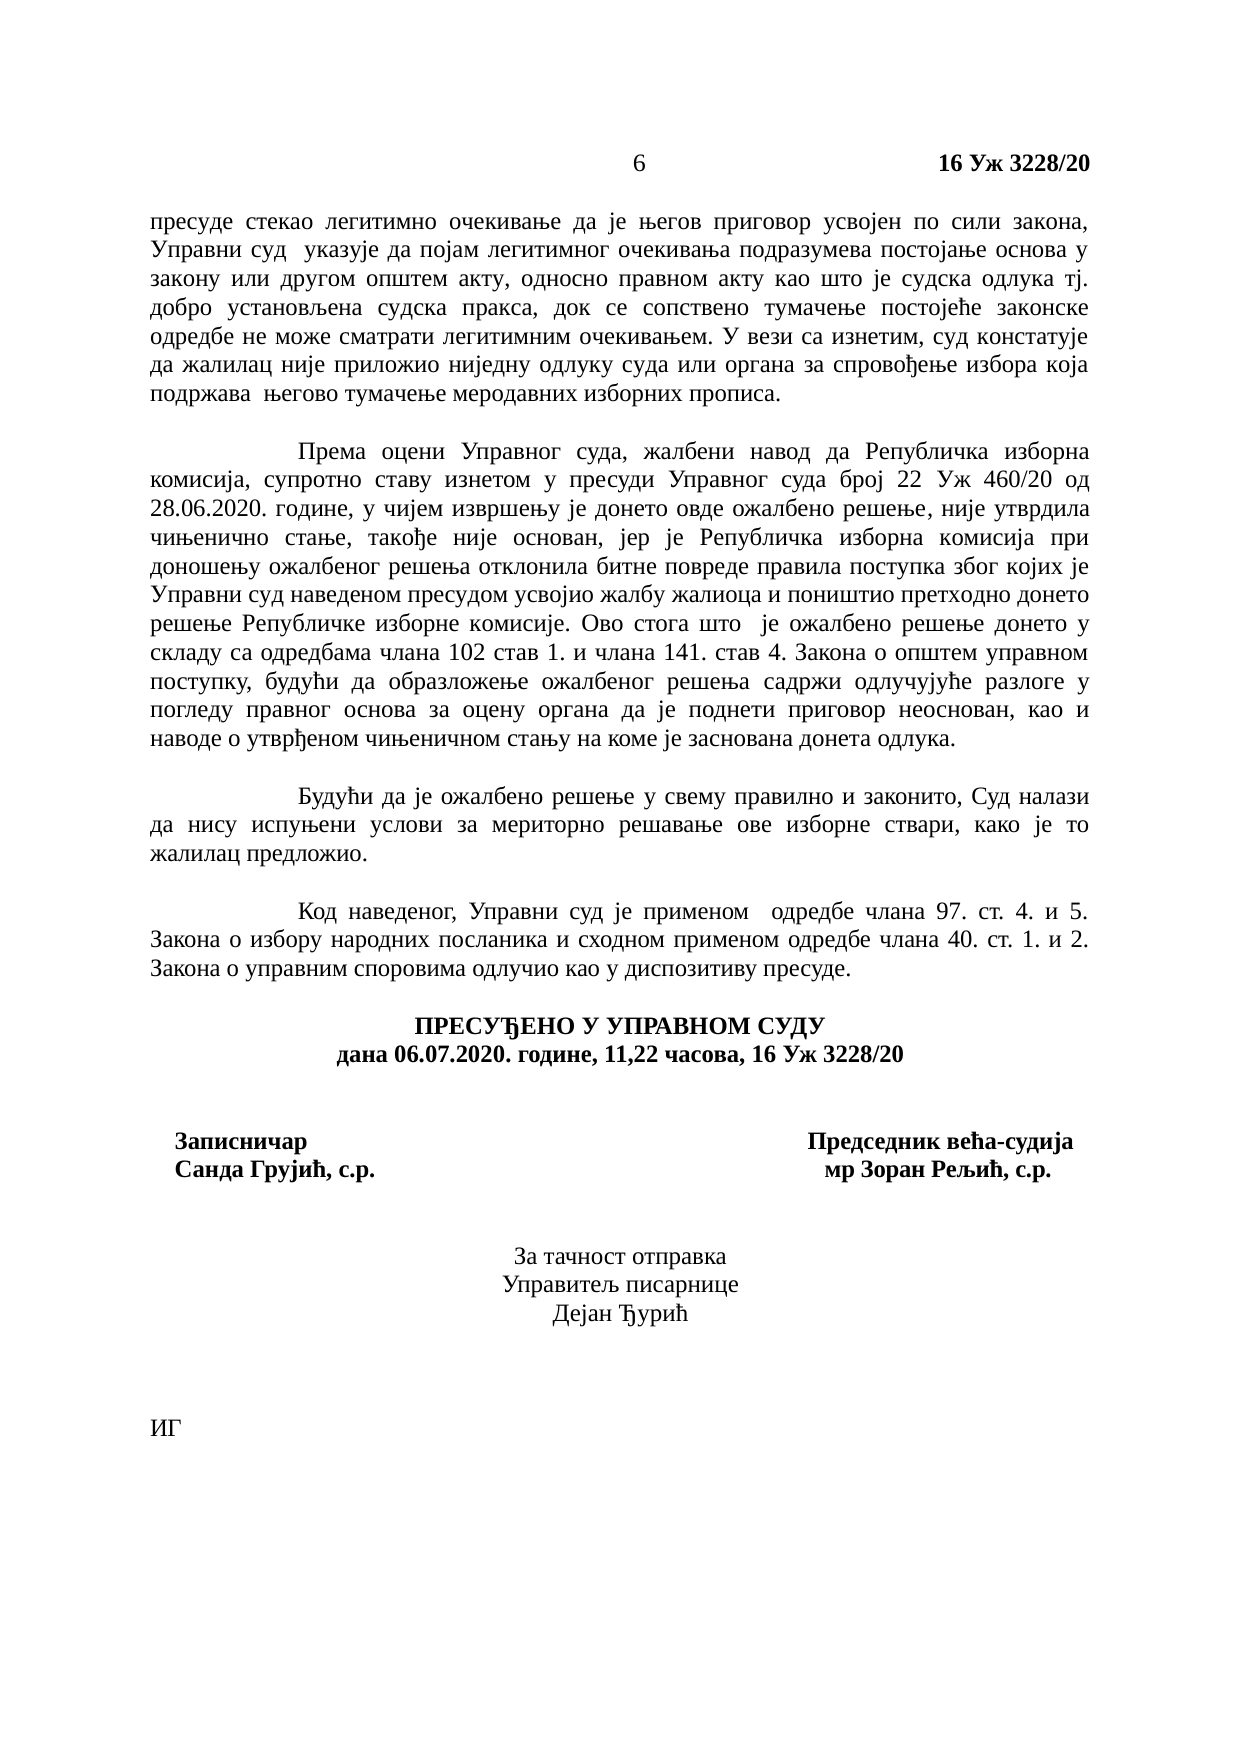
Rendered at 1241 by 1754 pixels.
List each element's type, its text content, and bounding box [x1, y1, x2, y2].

text За тачност отправка [150, 1241, 1090, 1269]
text дана 06.07.2020. године, 11,22 часова, 16 Уж 3228/20 [150, 1039, 1090, 1068]
text Записничар Председник већа-судија [150, 1126, 1090, 1154]
text пресуде стекао легитимно очекивање да је његов приговор усвојен по сили закона, Управни суд указује да појам легитимног очекивања подразумева постојање основа у закону или другом општем акту, односно правном акту као што је судска одлука тј. добро установљена судска пракса, док се сопствено тумачење постојеће законске одредбе не може сматрати легитимним очекивањем. У вези са изнетим, суд констатује да жалилац није приложио ниједну одлуку суда или органа за спровођење избора која подржава његово тумачење меродавних изборних прописа. [150, 206, 1090, 407]
text ИГ [150, 1413, 1090, 1442]
text Будући да је ожалбено решење у свему правилно и законито, Суд налази да нису испуњени услови за мериторно решавање ове изборне ствари, како је то жалилац предложио. [150, 781, 1090, 867]
text Код наведеног, Управни суд је применом одредбе члана 97. ст. 4. и 5. Закона о избору народних посланика и сходном применом одредбе члана 40. ст. 1. и 2. Закона о управним споровима одлучио као у диспозитиву пресуде. [150, 896, 1090, 982]
text Санда Грујић, с.р. мр Зоран Рељић, с.р. [150, 1154, 1090, 1183]
text Управитељ писарнице [150, 1269, 1090, 1298]
text Према оцени Управног суда, жалбени навод да Републичка изборна комисија, супротно ставу изнетом у пресуди Управног суда број 22 Уж 460/20 од 28.06.2020. године, у чијем извршењу је донето овде ожалбено решење, није утврдила чињенично стање, такође није основан, јер је Републичка изборна комисија при доношењу ожалбеног решења отклонила битне повреде правила поступка због којих је Управни суд наведеном пресудом усвојио жалбу жалиоца и поништио претходно донето решење Републичке изборне комисије. Ово стога што је ожалбено решење донето у складу са одредбама члана 102 став 1. и члана 141. став 4. Закона о општем управном поступку, будући да образложење ожалбеног решења садржи одлучујуће разлоге у погледу правног основа за оцену органа да је поднети приговор неоснован, као и наводе о утврђеном чињеничном стању на коме је заснована донета одлука. [150, 436, 1090, 752]
text ПРЕСУЂЕНО У УПРАВНОМ СУДУ [150, 1011, 1090, 1039]
text Дејан Ђурић [150, 1298, 1090, 1327]
